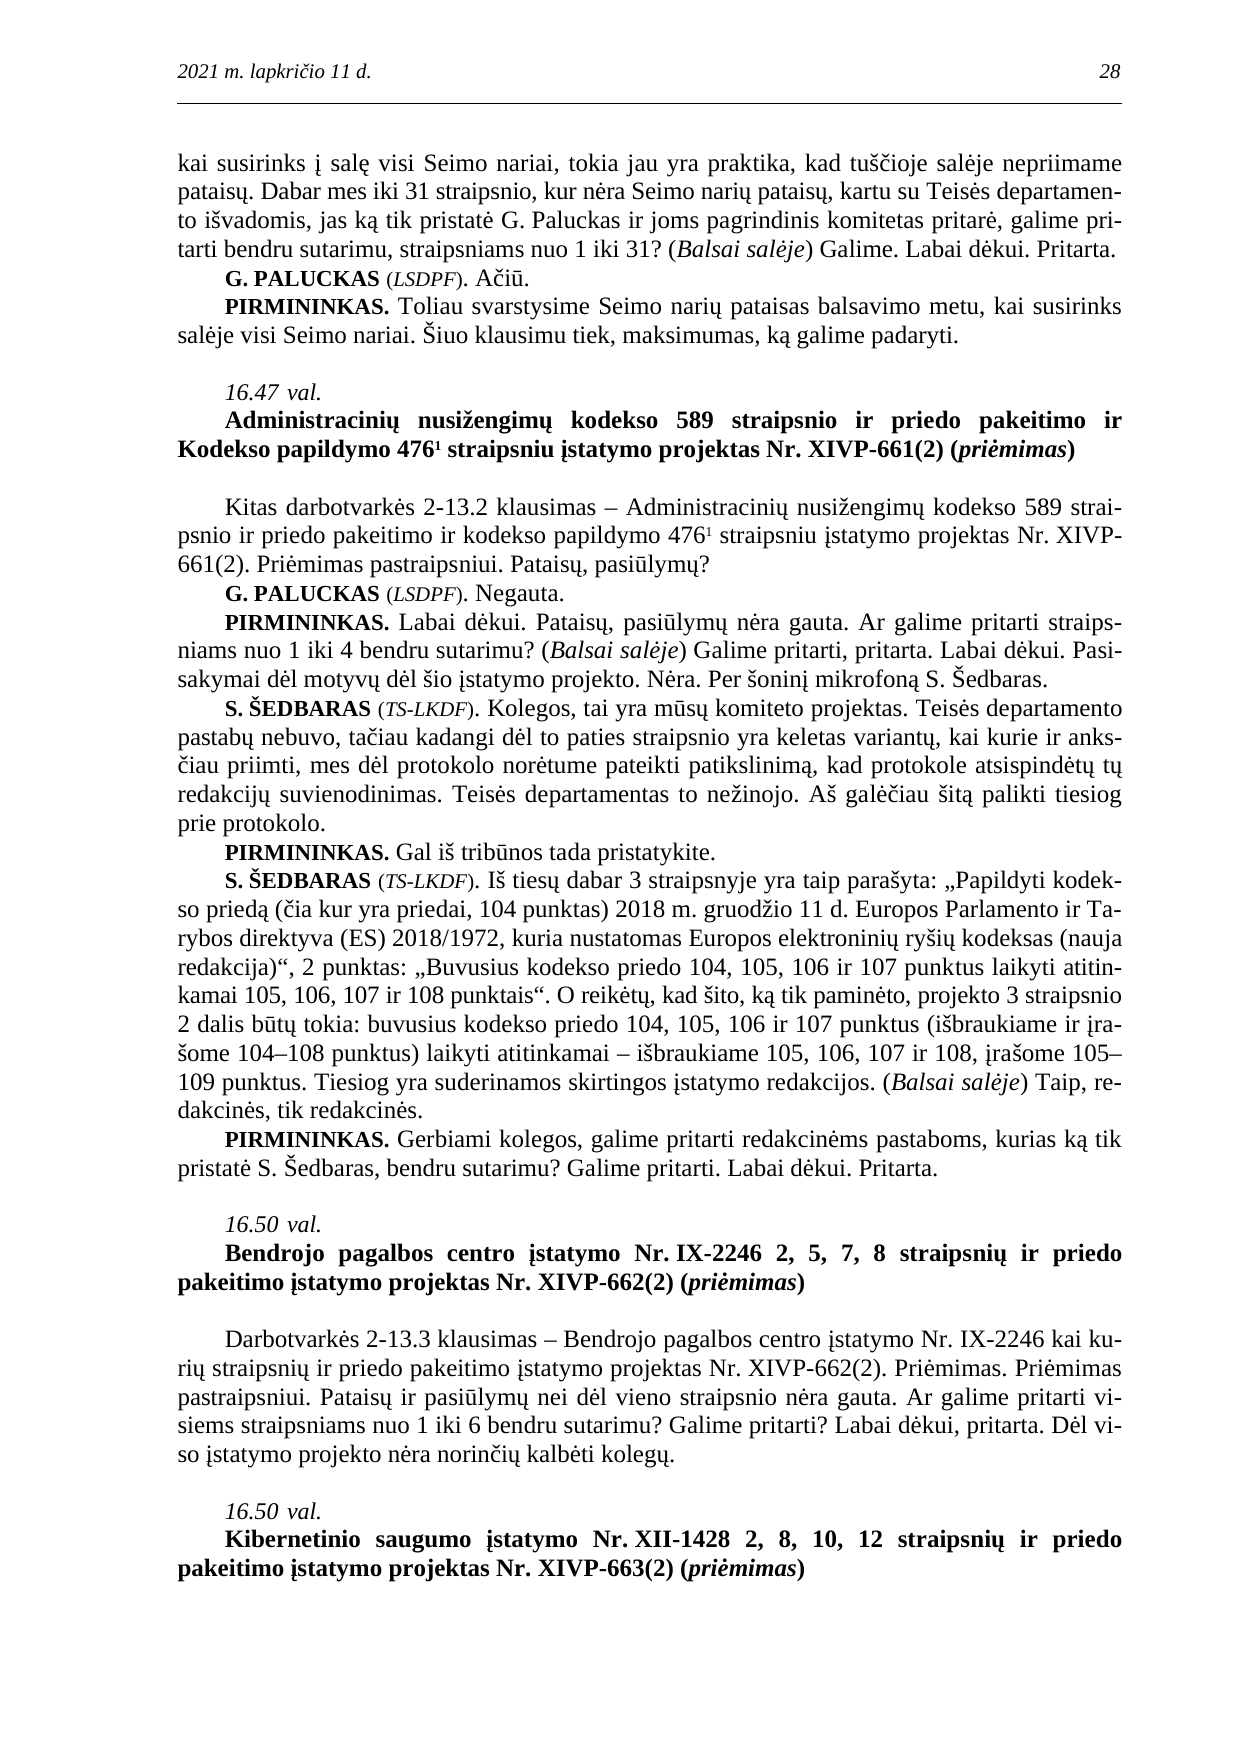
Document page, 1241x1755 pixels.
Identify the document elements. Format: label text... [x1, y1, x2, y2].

text S. ŠEDBARAS (TS-LKDF). Iš tie­sų da­bar 3 straips­ny­je yra taip pa­ra­šy­ta: „Pa­pil­dy­ti ko­dek­so prie­dą (čia kur yra prie­dai, 104 punk­tas) 2018 m. gruo­džio 11 d. Eu­ro­pos Par­la­men­to ir Ta­ry­bos di­rek­ty­va (ES) 2018/1972, ku­ria nu­sta­to­mas Eu­ro­pos elek­tro­ni­nių ry­šių ko­dek­sas (nau­ja re­dak­ci­ja)“, 2 punk­tas: „Bu­vu­sius ko­dek­so prie­do 104, 105, 106 ir 107 punk­tus lai­ky­ti ati­tin­ka­mai 105, 106, 107 ir 108 punk­tais“. O rei­kė­tų, kad ši­to, ką tik pa­mi­nė­to, pro­jek­to 3 strai­ps­nio 2 da­lis bū­tų to­kia: bu­vu­sius ko­dek­so prie­do 104, 105, 106 ir 107 punk­tus (iš­brau­kiame ir įra­šo­me 104–108 punk­tus) lai­ky­ti ati­tin­ka­mai – iš­brau­kiame 105, 106, 107 ir 108, įra­šome 105–109 punk­tus. Tie­siog yra su­de­ri­na­mos skir­tin­gos įsta­ty­mo re­dak­ci­jos. (Bal­sai sa­lė­je) Taip, re­dak­ci­nės, tik re­dak­ci­nės. [177, 865, 1122, 1124]
text S. ŠEDBARAS (TS-LKDF). Ko­le­gos, tai yra mū­sų ko­mi­te­to pro­jek­tas. Tei­sės de­par­ta­men­to pa­sta­bų ne­bu­vo, ta­čiau ka­dan­gi dėl to pa­ties straips­nio yra ke­le­tas va­rian­tų, kai ku­rie ir anks­čiau pri­im­ti, mes dėl pro­to­ko­lo no­rė­tu­me pa­teik­ti pa­tiks­li­ni­mą, kad pro­to­ko­le at­si­spin­dė­tų tų re­dak­ci­jų su­vie­no­di­ni­mas. Tei­sės de­par­ta­men­tas to ne­ži­no­jo. Aš ga­lė­čiau ši­tą pa­lik­ti tie­siog prie pro­to­ko­lo. [177, 693, 1122, 837]
text PIRMININKAS. Gal iš tri­bū­nos ta­da pri­sta­ty­ki­te. [177, 837, 1122, 865]
text Ben­dro­jo pa­gal­bos cen­tro įsta­ty­mo Nr. IX-2246 2, 5, 7, 8 straips­nių ir prie­do pakeiti­mo įsta­ty­mo pro­jek­tas Nr. XIVP-662(2) (pri­ėmi­mas) [177, 1238, 1122, 1295]
text Dar­bo­tvarkės 2-13.3 klau­si­mas – Ben­dro­jo pa­gal­bos cen­tro įsta­ty­mo Nr. IX-2246 kai ku­rių straips­nių ir prie­do pa­kei­ti­mo įsta­ty­mo pro­jek­tas Nr. XIVP-662(2). Pri­ėmi­mas. Pri­ėmi­mas pa­straips­niui. Pa­tai­sų ir pa­siū­ly­mų nei dėl vie­no straips­nio nė­ra gau­ta. Ar ga­li­me pri­tar­ti vi­siems straips­niams nuo 1 iki 6 ben­dru su­ta­ri­mu? Ga­li­me pri­tar­ti? La­bai dė­kui, pri­tar­ta. Dėl vi­so įsta­ty­mo pro­jek­to nė­ra no­rin­čių kal­bė­ti ko­le­gų. [177, 1324, 1122, 1468]
text G. PALUCKAS (LSDPF). Ne­gau­ta. [177, 578, 1122, 607]
text Ki­tas dar­bo­tvarkės 2-13.2 klau­si­mas – Ad­mi­nist­ra­ci­nių nu­si­žen­gi­mų ko­dek­so 589 strai­ps­nio ir prie­do pa­kei­ti­mo ir ko­dek­so pa­pil­dy­mo 4761 straips­niu įsta­ty­mo pro­jek­tas Nr. XIVP-661(2). Pri­ėmi­mas pa­straips­niui. Pa­tai­sų, pa­siū­ly­mų? [177, 492, 1122, 578]
text Ki­ber­ne­ti­nio sau­gu­mo įsta­ty­mo Nr. XII-1428 2, 8, 10, 12 straips­nių ir prie­do pakeiti­mo įsta­ty­mo pro­jek­tas Nr. XIVP-663(2) (pri­ėmi­mas) [177, 1524, 1122, 1582]
text G. PALUCKAS (LSDPF). Ačiū. [177, 263, 1122, 291]
text kai su­si­rinks į sa­lę vi­si Sei­mo na­riai, to­kia jau yra prak­ti­ka, kad tuš­čio­je sa­lė­je ne­pri­ima­me patai­sų. Da­bar mes iki 31 straips­nio, kur nė­ra Sei­mo na­rių pa­tai­sų, kar­tu su Tei­sės de­par­ta­men­to iš­va­do­mis, jas ką tik pri­sta­tė G. Pa­luc­kas ir joms pa­grin­di­nis ko­mi­te­tas pri­ta­rė, ga­li­me pri­tar­ti ben­dru su­ta­ri­mu, straips­niams nuo 1 iki 31? (Bal­sai sa­lė­je) Ga­li­me. La­bai dė­kui. Pri­tar­ta. [177, 148, 1122, 263]
text 16.50 val. [224, 1497, 1122, 1524]
text PIRMININKAS. Ger­bia­mi ko­le­gos, ga­li­me pri­tar­ti re­dak­ci­nėms pa­sta­boms, ku­rias ką tik pri­sta­tė S. Šed­ba­ras, ben­dru su­ta­ri­mu? Ga­li­me pri­tar­ti. La­bai dė­kui. Pri­tar­ta. [177, 1124, 1122, 1182]
text PIRMININKAS. To­liau svars­ty­si­me Sei­mo na­rių pa­tai­sas bal­sa­vi­mo me­tu, kai su­si­rinks sa­lė­je vi­si Sei­mo na­riai. Šiuo klau­si­mu tiek, mak­si­mu­mas, ką ga­li­me pa­da­ry­ti. [177, 291, 1122, 349]
text 16.47 val. [224, 378, 1122, 405]
text PIRMININKAS. La­bai dė­kui. Pa­tai­sų, pa­siū­ly­mų nė­ra gau­ta. Ar ga­li­me pri­tar­ti straips­niams nuo 1 iki 4 ben­dru su­ta­ri­mu? (Bal­sai sa­lė­je) Ga­li­me pri­tar­ti, pri­tar­ta. La­bai dė­kui. Pa­si­sa­ky­mai dėl mo­ty­vų dėl šio įsta­ty­mo pro­jek­to. Nė­ra. Per šo­ni­nį mik­ro­fo­ną S. Šed­ba­ras. [177, 607, 1122, 693]
text Ad­mi­nist­ra­ci­nių nu­si­žen­gi­mų ko­dek­so 589 straips­nio ir prie­do pa­kei­ti­mo ir Kodekso pa­pil­dy­mo 4761 straips­niu įsta­ty­mo pro­jek­tas Nr. XIVP-661(2) (pri­ėmi­mas) [177, 405, 1122, 463]
text 16.50 val. [224, 1210, 1122, 1238]
